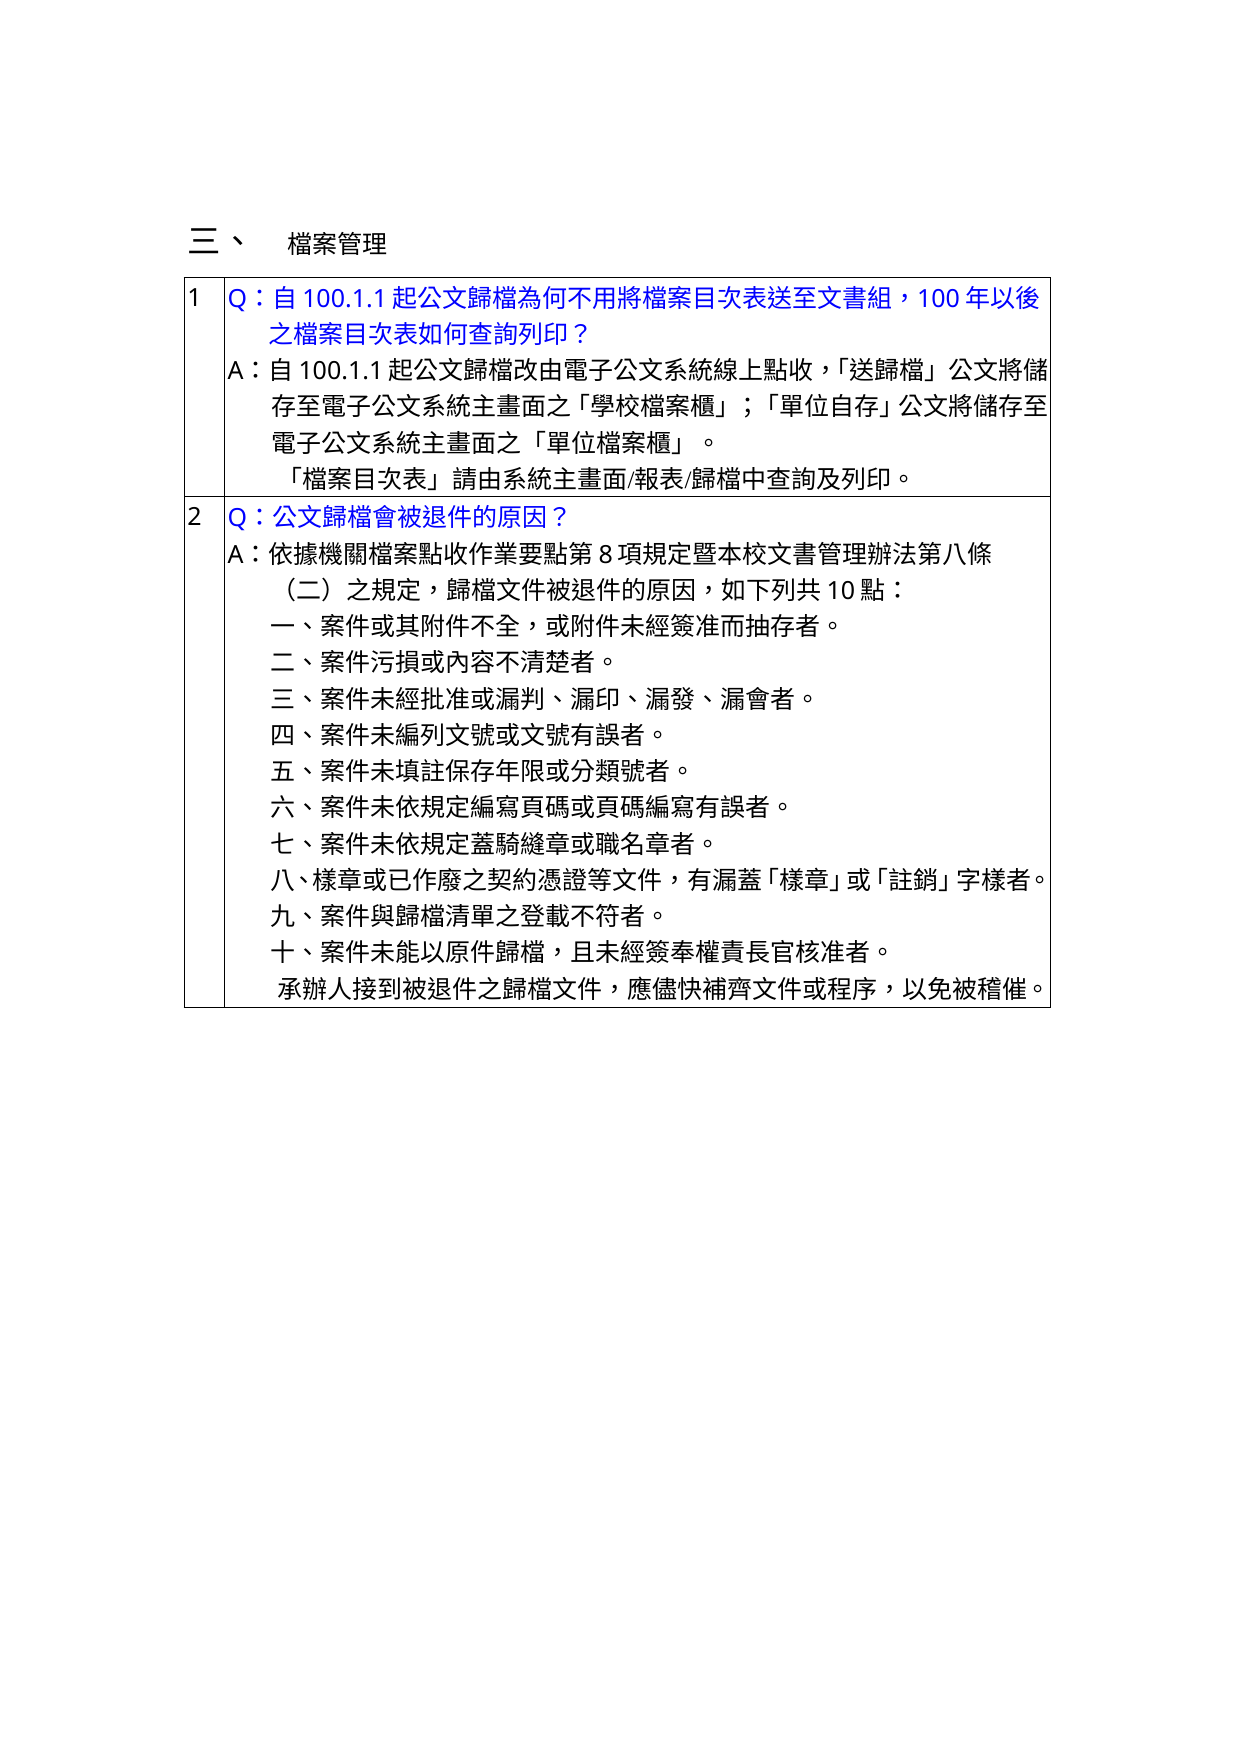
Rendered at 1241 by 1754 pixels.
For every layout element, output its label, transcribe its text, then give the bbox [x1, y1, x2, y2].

table_header Q：自100.1.1起公文歸檔為何不用將檔案目次表送至文書組，100年以後之檔案目次表如何查詢列印？ A：自100.1.1起公文歸檔改由電子公文系統線上點收，「送歸檔」公文將儲存至電子公文系統主畫面之「學校檔案櫃」；「單位自存」公文將儲存至電子公文系統主畫面之「單位檔案櫃」。 「檔案目次表」請由系統主畫面/報表/歸檔中查詢及列印。 [225, 278, 1050, 496]
table_cell Q：公文歸檔會被退件的原因？ A：依據機關檔案點收作業要點第8項規定暨本校文書管理辦法第八條（二）之規定，歸檔文件被退件的原因，如下列共10點： 一、案件或其附件不全，或附件未經簽准而抽存者。 二、案件污損或內容不清楚者。 三、案件未經批准或漏判、漏印、漏發、漏會者。 四、案件未編列文號或文號有誤者。 五、案件未填註保存年限或分類號者。 六、案件未依規定編寫頁碼或頁碼編寫有誤者。 七、案件未依規定蓋騎縫章或職名章者。 八、樣章或已作廢之契約憑證等文件，有漏蓋「樣章」或「註銷」字樣者。 九、案件與歸檔清單之登載不符者。 十、案件未能以原件歸檔，且未經簽奉權責長官核准者。 承辦人接到被退件之歸檔文件，應儘快補齊文件或程序，以免被稽催。 [225, 497, 1050, 1007]
table_header 1 [185, 278, 224, 496]
list 檔案管理 [187, 202, 1053, 277]
table_cell 2 [185, 497, 224, 1007]
